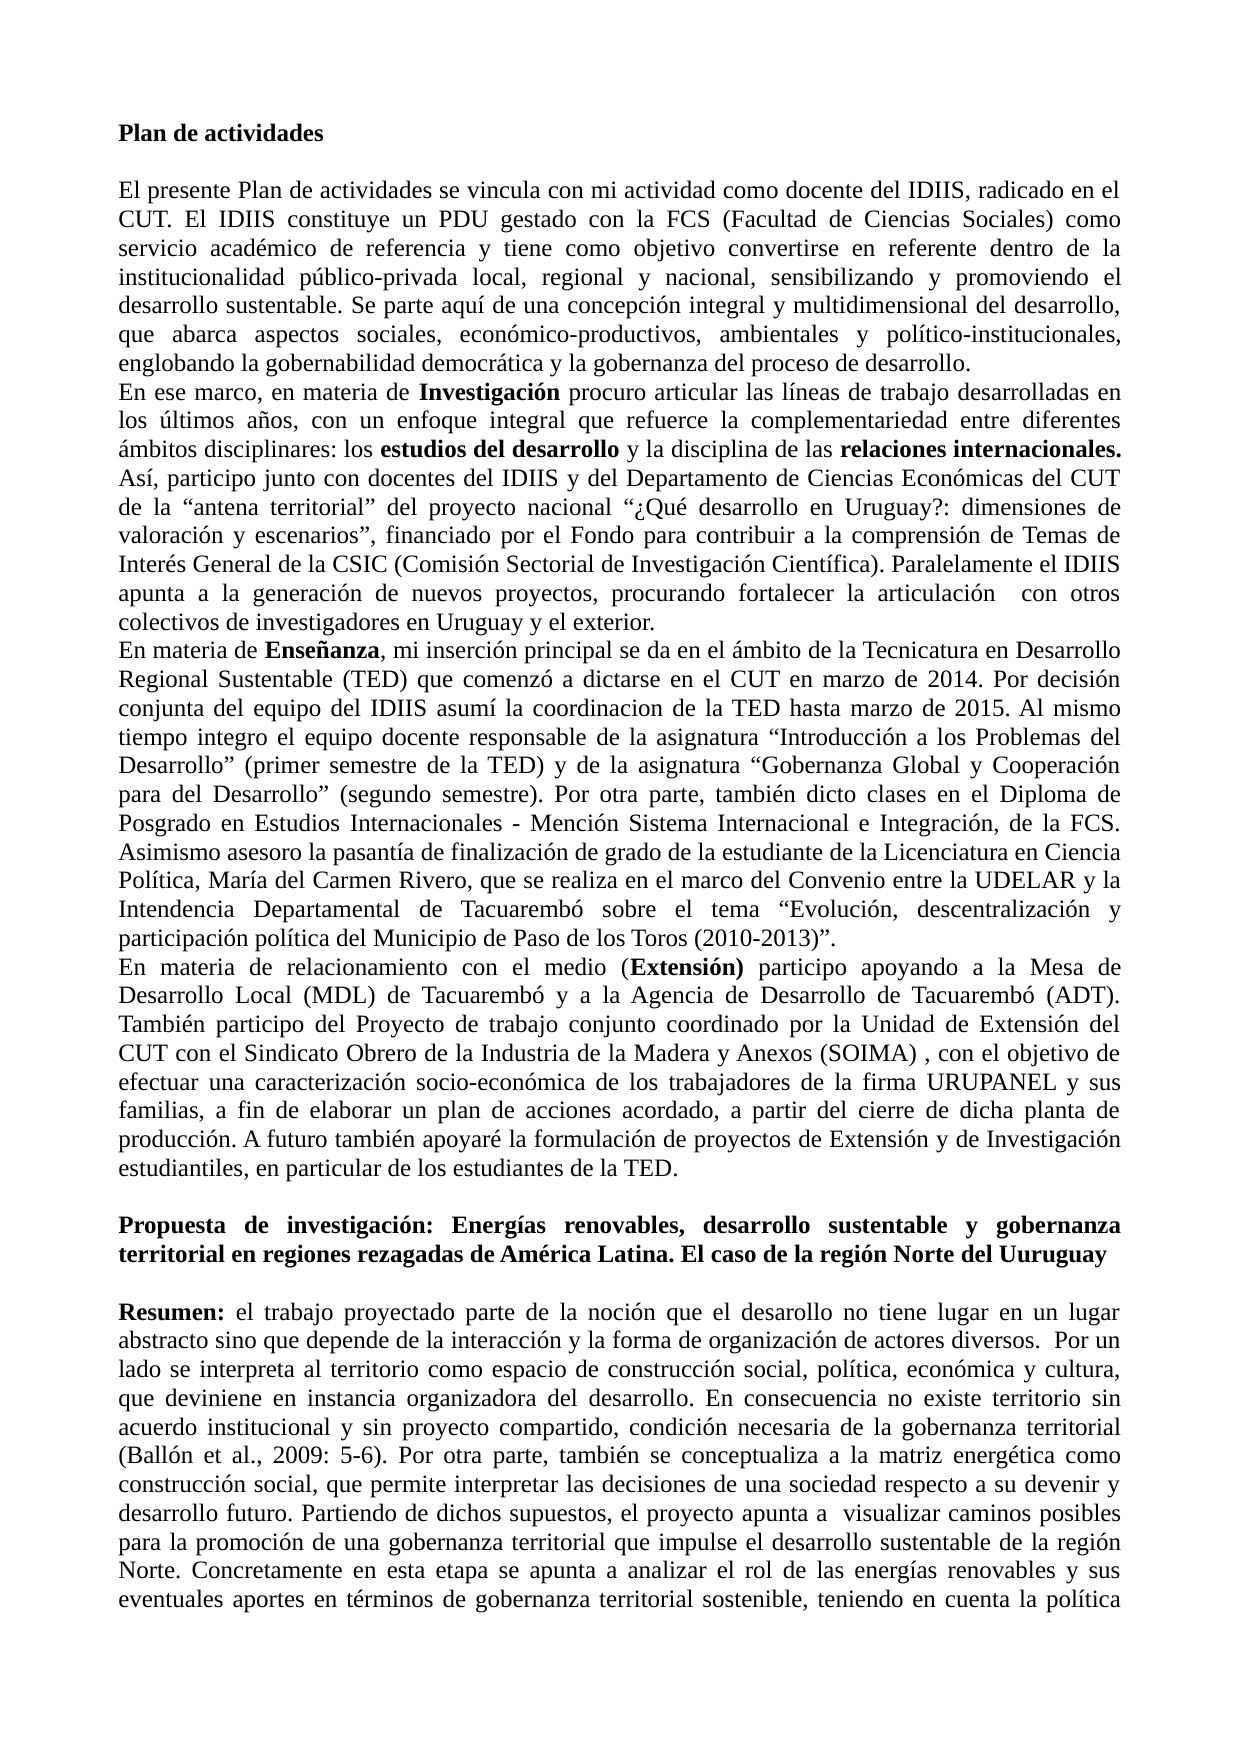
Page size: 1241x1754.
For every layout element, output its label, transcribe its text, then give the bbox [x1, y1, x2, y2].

text Plan de actividades [118, 118, 1122, 147]
text En materia de relacionamiento con el medio (Extensión) participo apoyando a la Mesa de Desarrollo Local (MDL) de Tacuarembó y a la Agencia de Desarrollo de Tacuarembó (ADT). También participo del Proyecto de trabajo conjunto coordinado por la Unidad de Extensión del CUT con el Sindicato Obrero de la Industria de la Madera y Anexos (SOIMA) , con el objetivo de efectuar una caracterización socio-económica de los trabajadores de la firma URUPANEL y sus familias, a fin de elaborar un plan de acciones acordado, a partir del cierre de dicha planta de producción. A futuro también apoyaré la formulación de proyectos de Extensión y de Investigación estudiantiles, en particular de los estudiantes de la TED. [118, 952, 1122, 1182]
text En ese marco, en materia de Investigación procuro articular las líneas de trabajo desarrolladas en los últimos años, con un enfoque integral que refuerce la complementariedad entre diferentes ámbitos disciplinares: los estudios del desarrollo y la disciplina de las relaciones internacionales. Así, participo junto con docentes del IDIIS y del Departamento de Ciencias Económicas del CUT de la “antena territorial” del proyecto nacional “¿Qué desarrollo en Uruguay?: dimensiones de valoración y escenarios”, financiado por el Fondo para contribuir a la comprensión de Temas de Interés General de la CSIC (Comisión Sectorial de Investigación Científica). Paralelamente el IDIIS apunta a la generación de nuevos proyectos, procurando fortalecer la articulación con otros colectivos de investigadores en Uruguay y el exterior. [118, 377, 1122, 636]
text Propuesta de investigación: Energías renovables, desarrollo sustentable y gobernanza territorial en regiones rezagadas de América Latina. El caso de la región Norte del Uuruguay [118, 1211, 1122, 1268]
text En materia de Enseñanza, mi inserción principal se da en el ámbito de la Tecnicatura en Desarrollo Regional Sustentable (TED) que comenzó a dictarse en el CUT en marzo de 2014. Por decisión conjunta del equipo del IDIIS asumí la coordinacion de la TED hasta marzo de 2015. Al mismo tiempo integro el equipo docente responsable de la asignatura “Introducción a los Problemas del Desarrollo” (primer semestre de la TED) y de la asignatura “Gobernanza Global y Cooperación para del Desarrollo” (segundo semestre). Por otra parte, también dicto clases en el Diploma de Posgrado en Estudios Internacionales - Mención Sistema Internacional e Integración, de la FCS. Asimismo asesoro la pasantía de finalización de grado de la estudiante de la Licenciatura en Ciencia Política, María del Carmen Rivero, que se realiza en el marco del Convenio entre la UDELAR y la Intendencia Departamental de Tacuarembó sobre el tema “Evolución, descentralización y participación política del Municipio de Paso de los Toros (2010-2013)”. [118, 636, 1122, 952]
text El presente Plan de actividades se vincula con mi actividad como docente del IDIIS, radicado en el CUT. El IDIIS constituye un PDU gestado con la FCS (Facultad de Ciencias Sociales) como servicio académico de referencia y tiene como objetivo convertirse en referente dentro de la institucionalidad público-privada local, regional y nacional, sensibilizando y promoviendo el desarrollo sustentable. Se parte aquí de una concepción integral y multidimensional del desarrollo, que abarca aspectos sociales, económico-productivos, ambientales y político-institucionales, englobando la gobernabilidad democrática y la gobernanza del proceso de desarrollo. [118, 176, 1122, 377]
text Resumen: el trabajo proyectado parte de la noción que el desarollo no tiene lugar en un lugar abstracto sino que depende de la interacción y la forma de organización de actores diversos. Por un lado se interpreta al territorio como espacio de construcción social, política, económica y cultura, que deviniene en instancia organizadora del desarrollo. En consecuencia no existe territorio sin acuerdo institucional y sin proyecto compartido, condición necesaria de la gobernanza territorial (Ballón et al., 2009: 5-6). Por otra parte, también se conceptualiza a la matriz energética como construcción social, que permite interpretar las decisiones de una sociedad respecto a su devenir y desarrollo futuro. Partiendo de dichos supuestos, el proyecto apunta a visualizar caminos posibles para la promoción de una gobernanza territorial que impulse el desarrollo sustentable de la región Norte. Concretamente en esta etapa se apunta a analizar el rol de las energías renovables y sus eventuales aportes en términos de gobernanza territorial sostenible, teniendo en cuenta la política [118, 1297, 1122, 1613]
